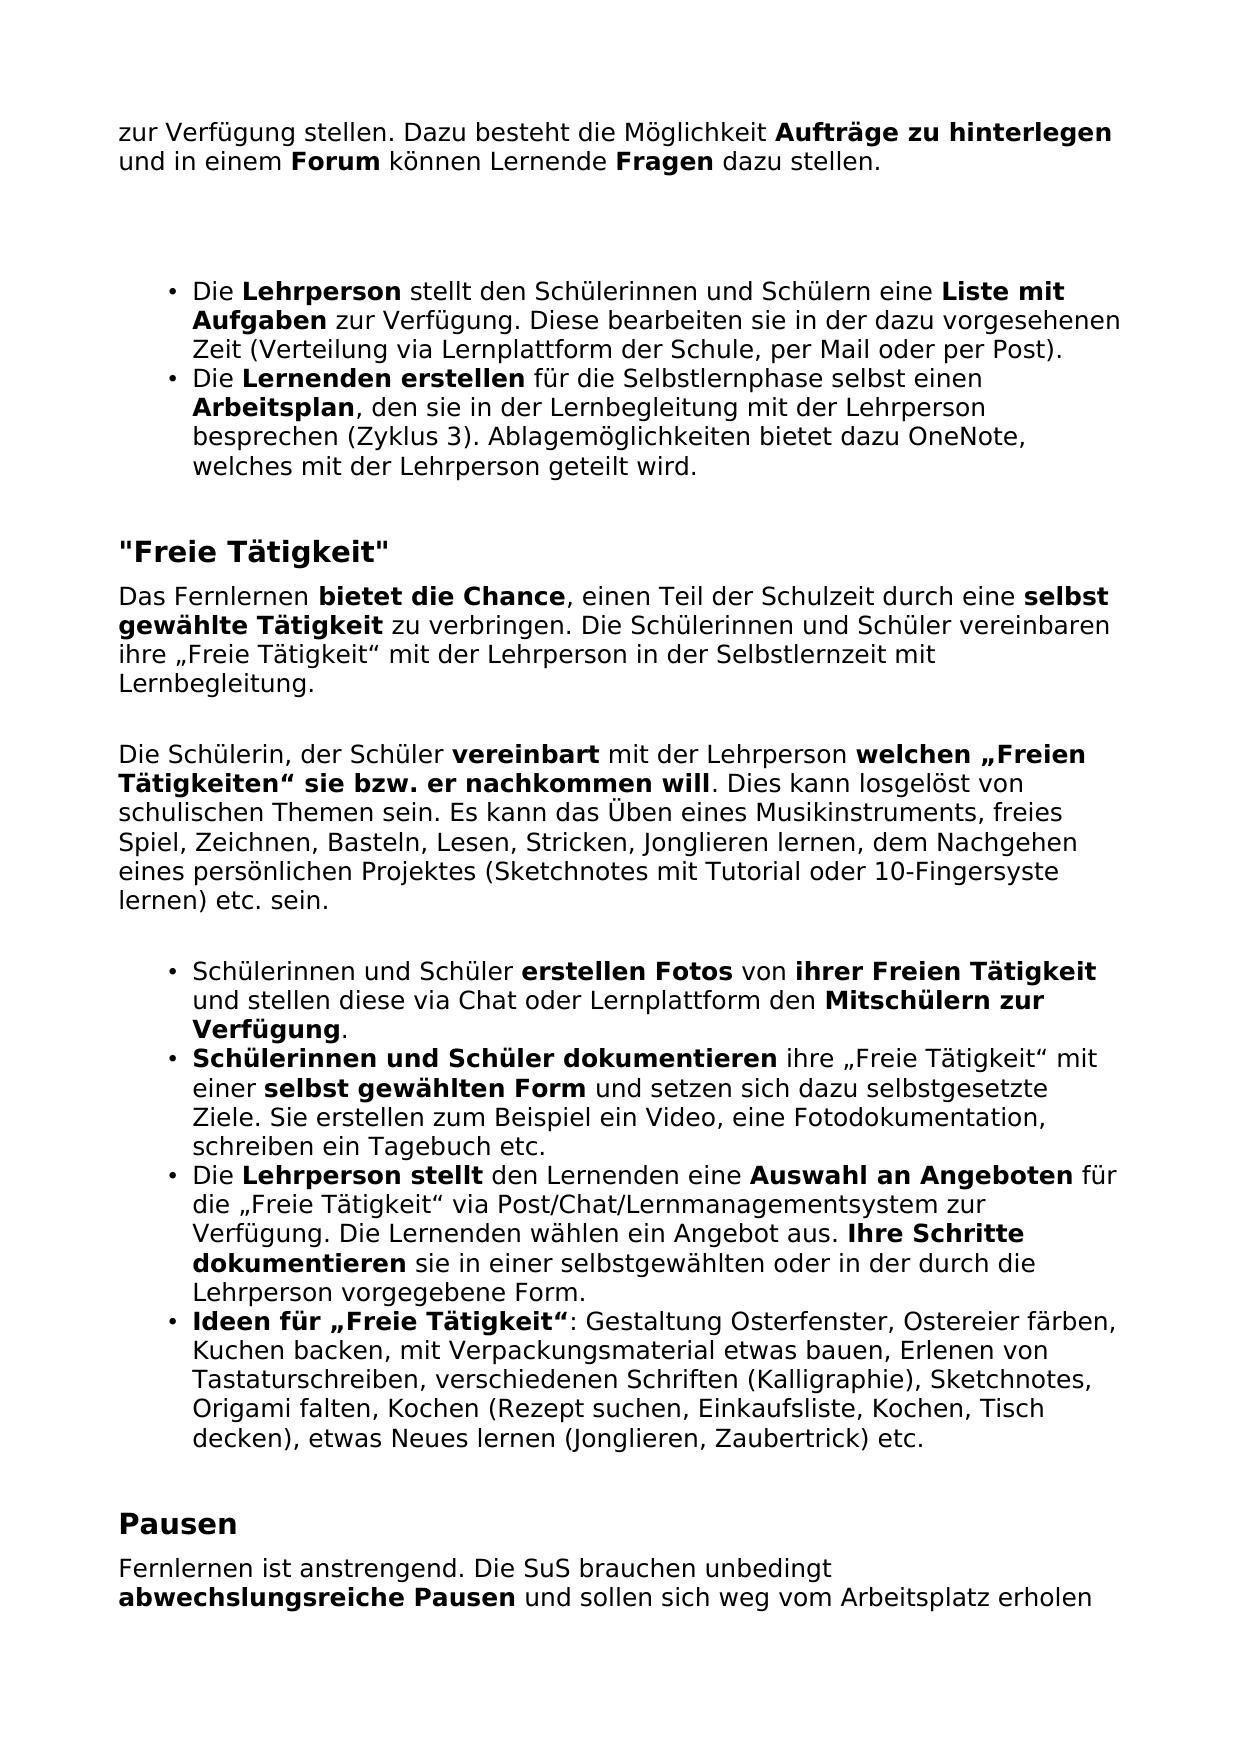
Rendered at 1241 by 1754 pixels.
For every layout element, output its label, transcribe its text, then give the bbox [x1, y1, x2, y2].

list Die Lernenden erstellen für die Selbstlernphase selbst einen Arbeitsplan, den sie in der Lernbegleitung mit der Lehrperson besprechen (Zyklus 3). Ablagemöglichkeiten bietet dazu OneNote, welches mit der Lehrperson geteilt wird. [177, 364, 1122, 481]
subtitle "Freie Tätigkeit" [118, 535, 1122, 569]
list Schülerinnen und Schüler erstellen Fotos von ihrer Freien Tätigkeit und stellen diese via Chat oder Lernplattform den Mitschülern zur Verfügung. [177, 957, 1122, 1045]
text Die Schülerin, der Schüler vereinbart mit der Lehrperson welchen „Freien Tätigkeiten“ sie bzw. er nachkommen will. Dies kann losgelöst von schulischen Themen sein. Es kann das Üben eines Musikinstruments, freies Spiel, Zeichnen, Basteln, Lesen, Stricken, Jonglieren lernen, dem Nachgehen eines persönlichen Projektes (Sketchnotes mit Tutorial oder 10-Fingersyste lernen) etc. sein. [118, 740, 1122, 915]
list Schülerinnen und Schüler dokumentieren ihre „Freie Tätigkeit“ mit einer selbst gewählten Form und setzen sich dazu selbstgesetzte Ziele. Sie erstellen zum Beispiel ein Video, eine Fotodokumentation, schreiben ein Tagebuch etc. [177, 1045, 1122, 1161]
subtitle Pausen [118, 1507, 1122, 1541]
list Ideen für „Freie Tätigkeit“: Gestaltung Osterfenster, Ostereier färben, Kuchen backen, mit Verpackungsmaterial etwas bauen, Erlenen von Tastaturschreiben, verschiedenen Schriften (Kalligraphie), Sketchnotes, Origami falten, Kochen (Rezept suchen, Einkaufsliste, Kochen, Tisch decken), etwas Neues lernen (Jonglieren, Zaubertrick) etc. [177, 1307, 1122, 1453]
list Die Lehrperson stellt den Lernenden eine Auswahl an Angeboten für die „Freie Tätigkeit“ via Post/Chat/Lernmanagementsystem zur Verfügung. Die Lernenden wählen ein Angebot aus. Ihre Schritte dokumentieren sie in einer selbstgewählten oder in der durch die Lehrperson vorgegebene Form. [177, 1161, 1122, 1307]
text zur Verfügung stellen. Dazu besteht die Möglichkeit Aufträge zu hinterlegen und in einem Forum können Lernende Fragen dazu stellen. [118, 118, 1122, 235]
text Das Fernlernen bietet die Chance, einen Teil der Schulzeit durch eine selbst gewählte Tätigkeit zu verbringen. Die Schülerinnen und Schüler vereinbaren ihre „Freie Tätigkeit“ mit der Lehrperson in der Selbstlernzeit mit Lernbegleitung. [118, 582, 1122, 728]
text Fernlernen ist anstrengend. Die SuS brauchen unbedingt abwechslungsreiche Pausen und sollen sich weg vom Arbeitsplatz erholen [118, 1554, 1122, 1612]
list Die Lehrperson stellt den Schülerinnen und Schülern eine Liste mit Aufgaben zur Verfügung. Diese bearbeiten sie in der dazu vorgesehenen Zeit (Verteilung via Lernplattform der Schule, per Mail oder per Post). [177, 277, 1122, 364]
